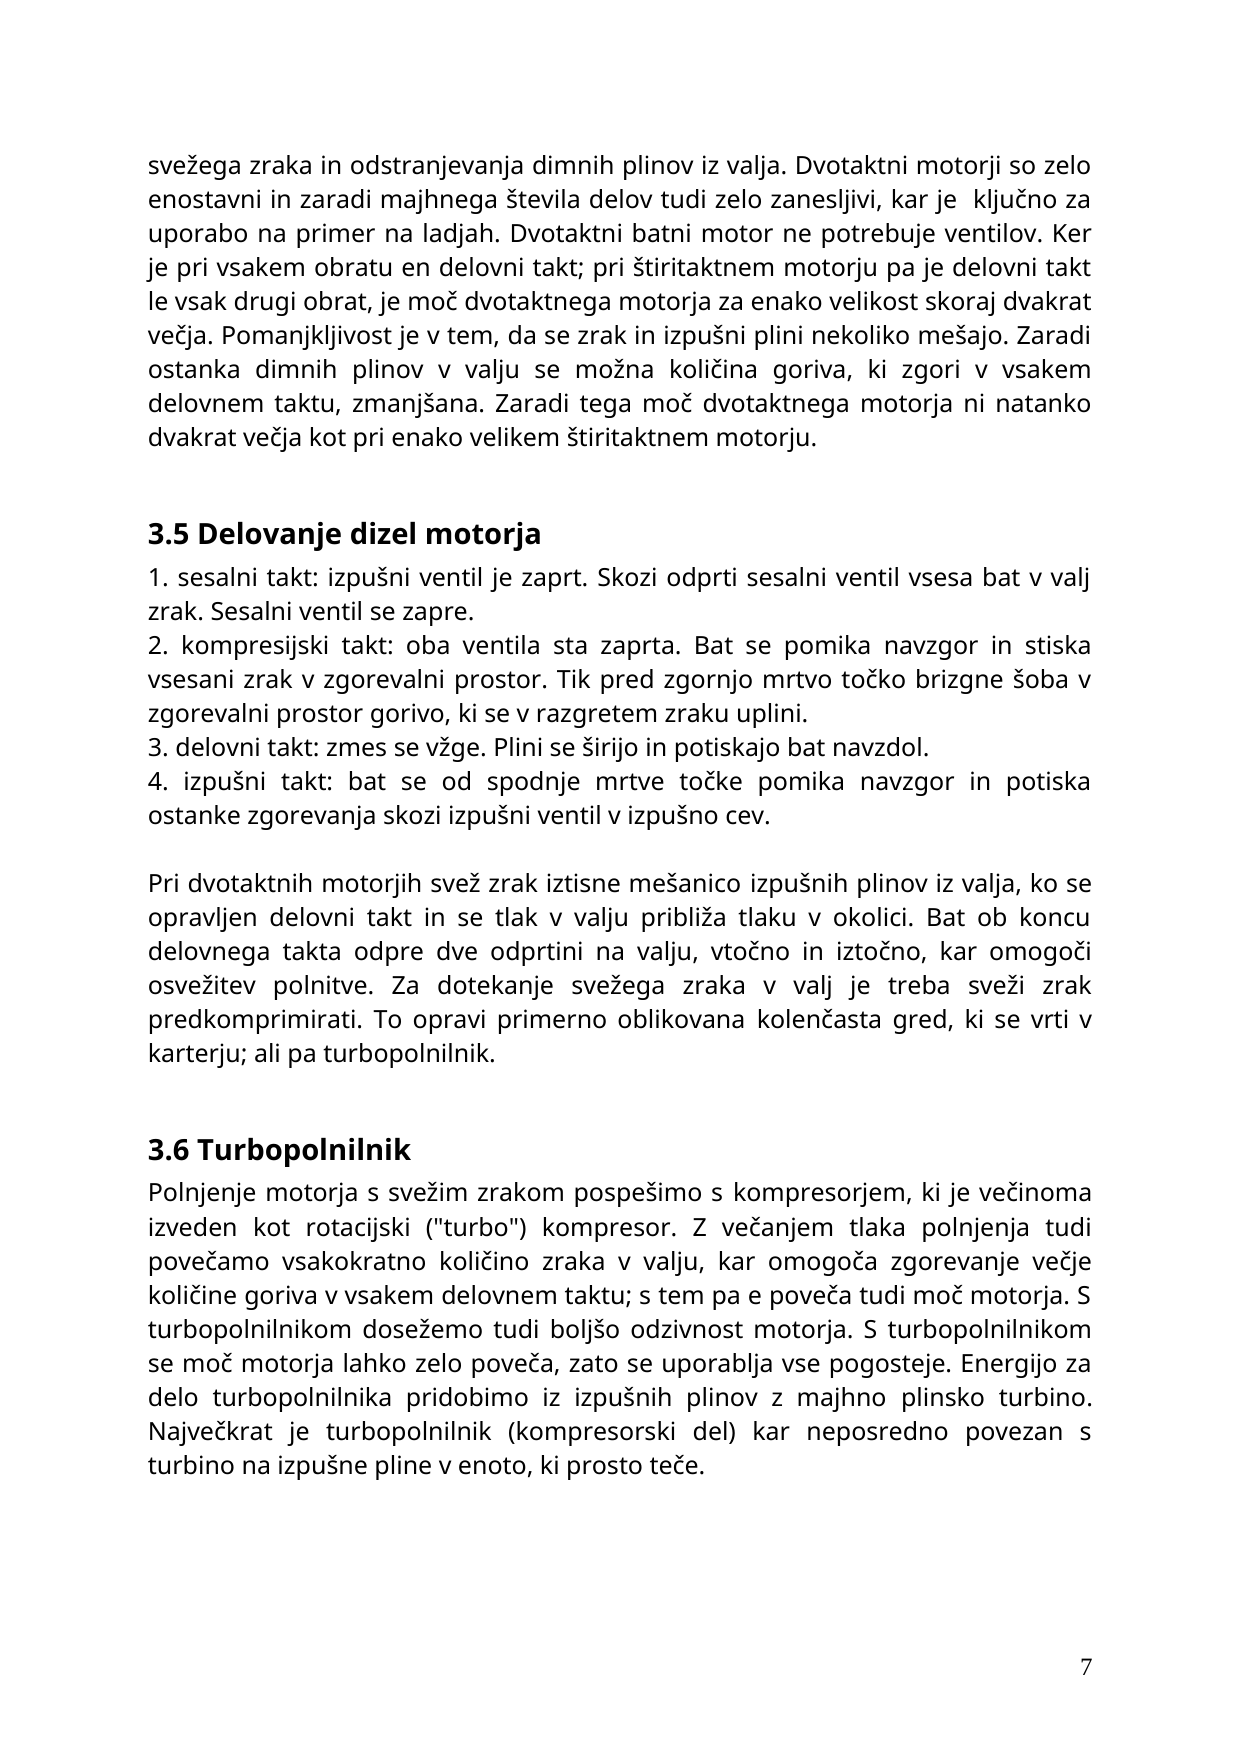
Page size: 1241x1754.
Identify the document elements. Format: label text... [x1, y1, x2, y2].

text 2. kompresijski takt: oba ventila sta zaprta. Bat se pomika navzgor in stiska vsesani zrak v zgorevalni prostor. Tik pred zgornjo mrtvo točko brizgne šoba v zgorevalni prostor gorivo, ki se v razgretem zraku uplini. [148, 627, 1093, 729]
text 1. sesalni takt: izpušni ventil je zaprt. Skozi odprti sesalni ventil vsesa bat v valj zrak. Sesalni ventil se zapre. [148, 559, 1093, 627]
text 4. izpušni takt: bat se od spodnje mrtve točke pomika navzgor in potiska ostanke zgorevanja skozi izpušni ventil v izpušno cev. [148, 763, 1093, 832]
text 3. delovni takt: zmes se vžge. Plini se širijo in potiskajo bat navzdol. [148, 729, 1093, 763]
text Polnjenje motorja s svežim zrakom pospešimo s kompresorjem, ki je večinoma izveden kot rotacijski ("turbo") kompresor. Z večanjem tlaka polnjenja tudi povečamo vsakokratno količino zraka v valju, kar omogoča zgorevanje večje količine goriva v vsakem delovnem taktu; s tem pa e poveča tudi moč motorja. S turbopolnilnikom dosežemo tudi boljšo odzivnost motorja. S turbopolnilnikom se moč motorja lahko zelo poveča, zato se uporablja vse pogosteje. Energijo za delo turbopolnilnika pridobimo iz izpušnih plinov z majhno plinsko turbino. Največkrat je turbopolnilnik (kompresorski del) kar neposredno povezan s turbino na izpušne pline v enoto, ki prosto teče. [148, 1175, 1093, 1482]
subtitle 3.6 Turbopolnilnik [148, 1129, 1093, 1169]
text Pri dvotaktnih motorjih svež zrak iztisne mešanico izpušnih plinov iz valja, ko se opravljen delovni takt in se tlak v valju približa tlaku v okolici. Bat ob koncu delovnega takta odpre dve odprtini na valju, vtočno in iztočno, kar omogoči osvežitev polnitve. Za dotekanje svežega zraka v valj je treba sveži zrak predkomprimirati. To opravi primerno oblikovana kolenčasta gred, ki se vrti v karterju; ali pa turbopolnilnik. [148, 866, 1093, 1070]
subtitle 3.5 Delovanje dizel motorja [148, 513, 1093, 553]
text svežega zraka in odstranjevanja dimnih plinov iz valja. Dvotaktni motorji so zelo enostavni in zaradi majhnega števila delov tudi zelo zanesljivi, kar je ključno za uporabo na primer na ladjah. Dvotaktni batni motor ne potrebuje ventilov. Ker je pri vsakem obratu en delovni takt; pri štiritaktnem motorju pa je delovni takt le vsak drugi obrat, je moč dvotaktnega motorja za enako velikost skoraj dvakrat večja. Pomanjkljivost je v tem, da se zrak in izpušni plini nekoliko mešajo. Zaradi ostanka dimnih plinov v valju se možna količina goriva, ki zgori v vsakem delovnem taktu, zmanjšana. Zaradi tega moč dvotaktnega motorja ni natanko dvakrat večja kot pri enako velikem štiritaktnem motorju. [148, 148, 1093, 454]
